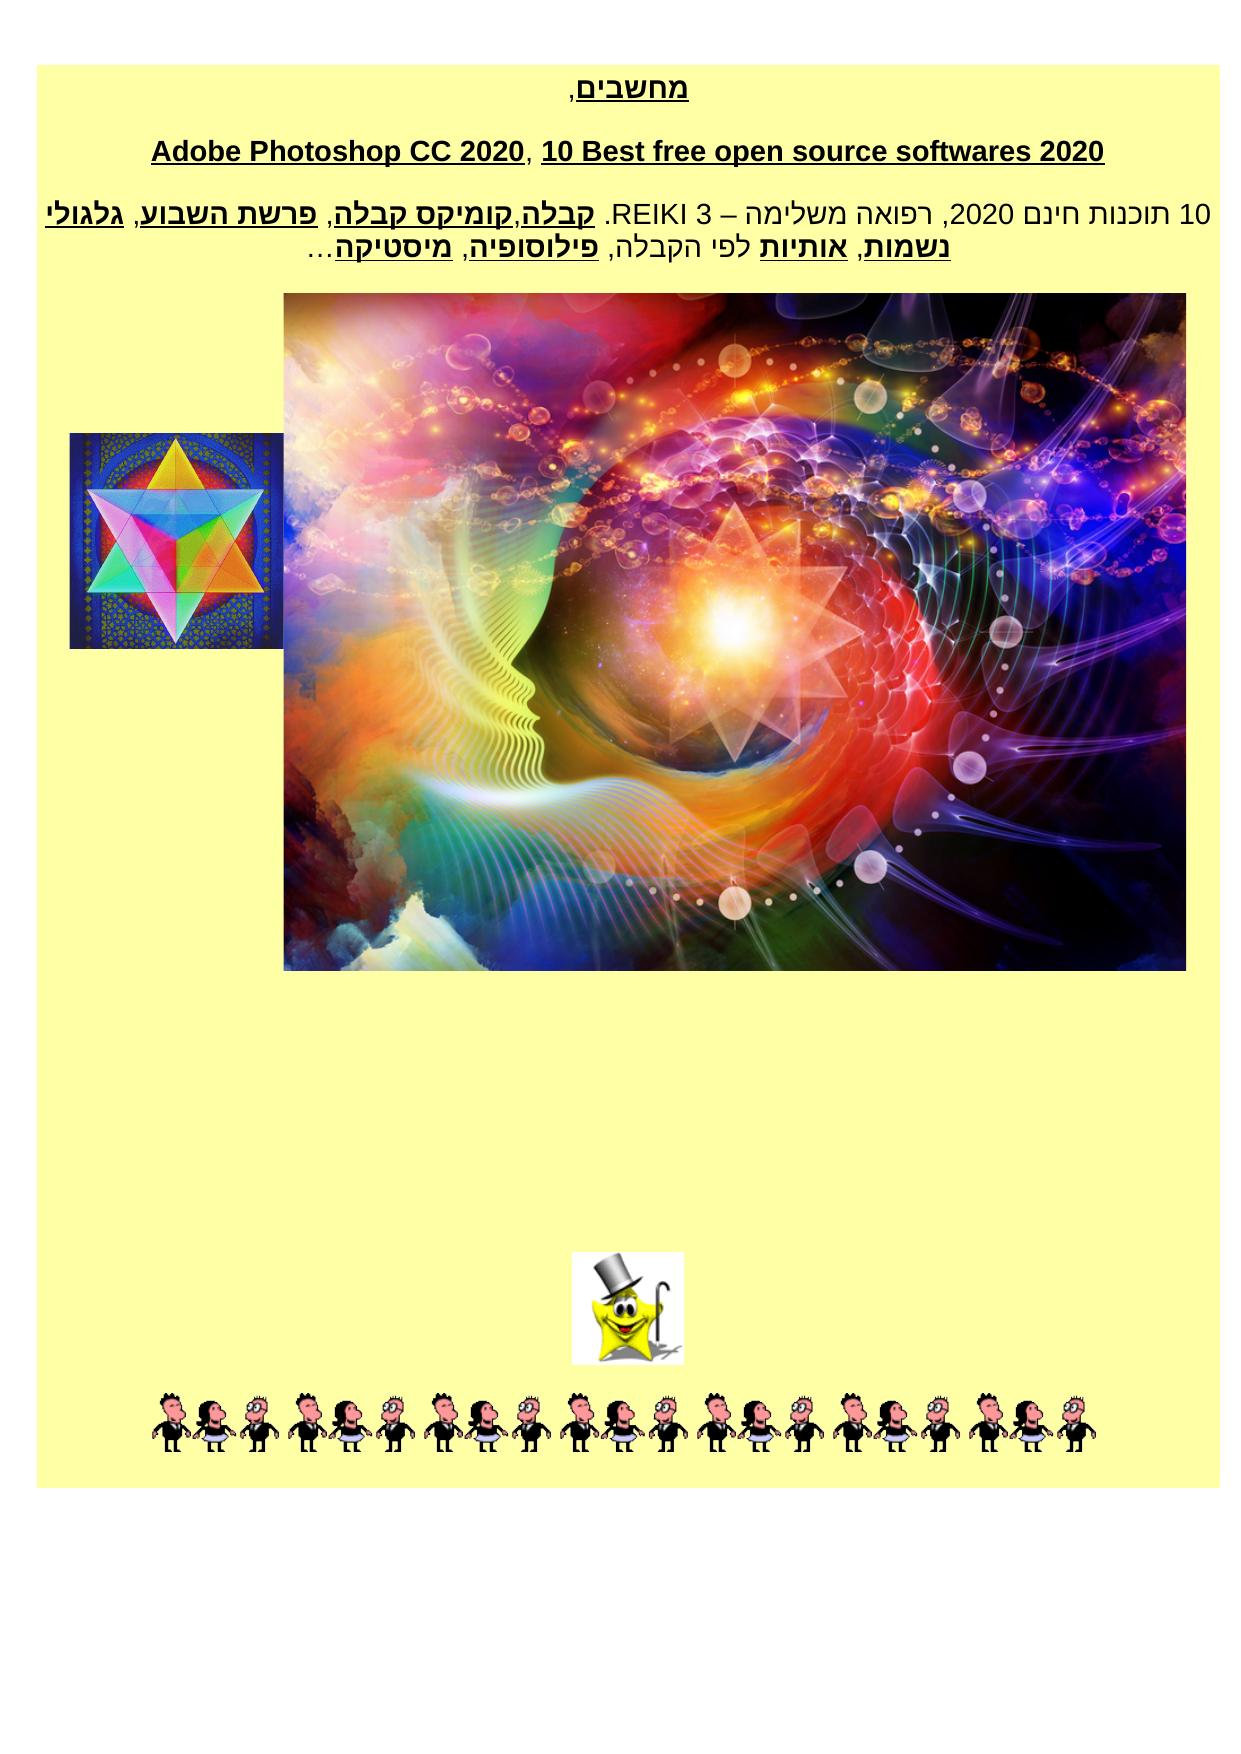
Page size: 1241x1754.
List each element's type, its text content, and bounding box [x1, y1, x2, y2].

picture [151, 1393, 1105, 1452]
table_header * הרצאות, בליווי מצגת אנימציה, צחוק, הומור, שיתוף הקהל, סדנאות, הפעלות: קומיקס, מחשבים, Adobe Photoshop CC 2020, 10 Best free open source softwares 2020 10 תוכנות חינם 2020, רפואה משלימה – 3 REIKI. קבלה,קומיקס קבלה, פרשת השבוע, גלגולי נשמות, אותיות לפי הקבלה, פילוסופיה, מיסטיקה… [38, 66, 1219, 1487]
picture [571, 1252, 685, 1365]
picture [69, 293, 1187, 971]
